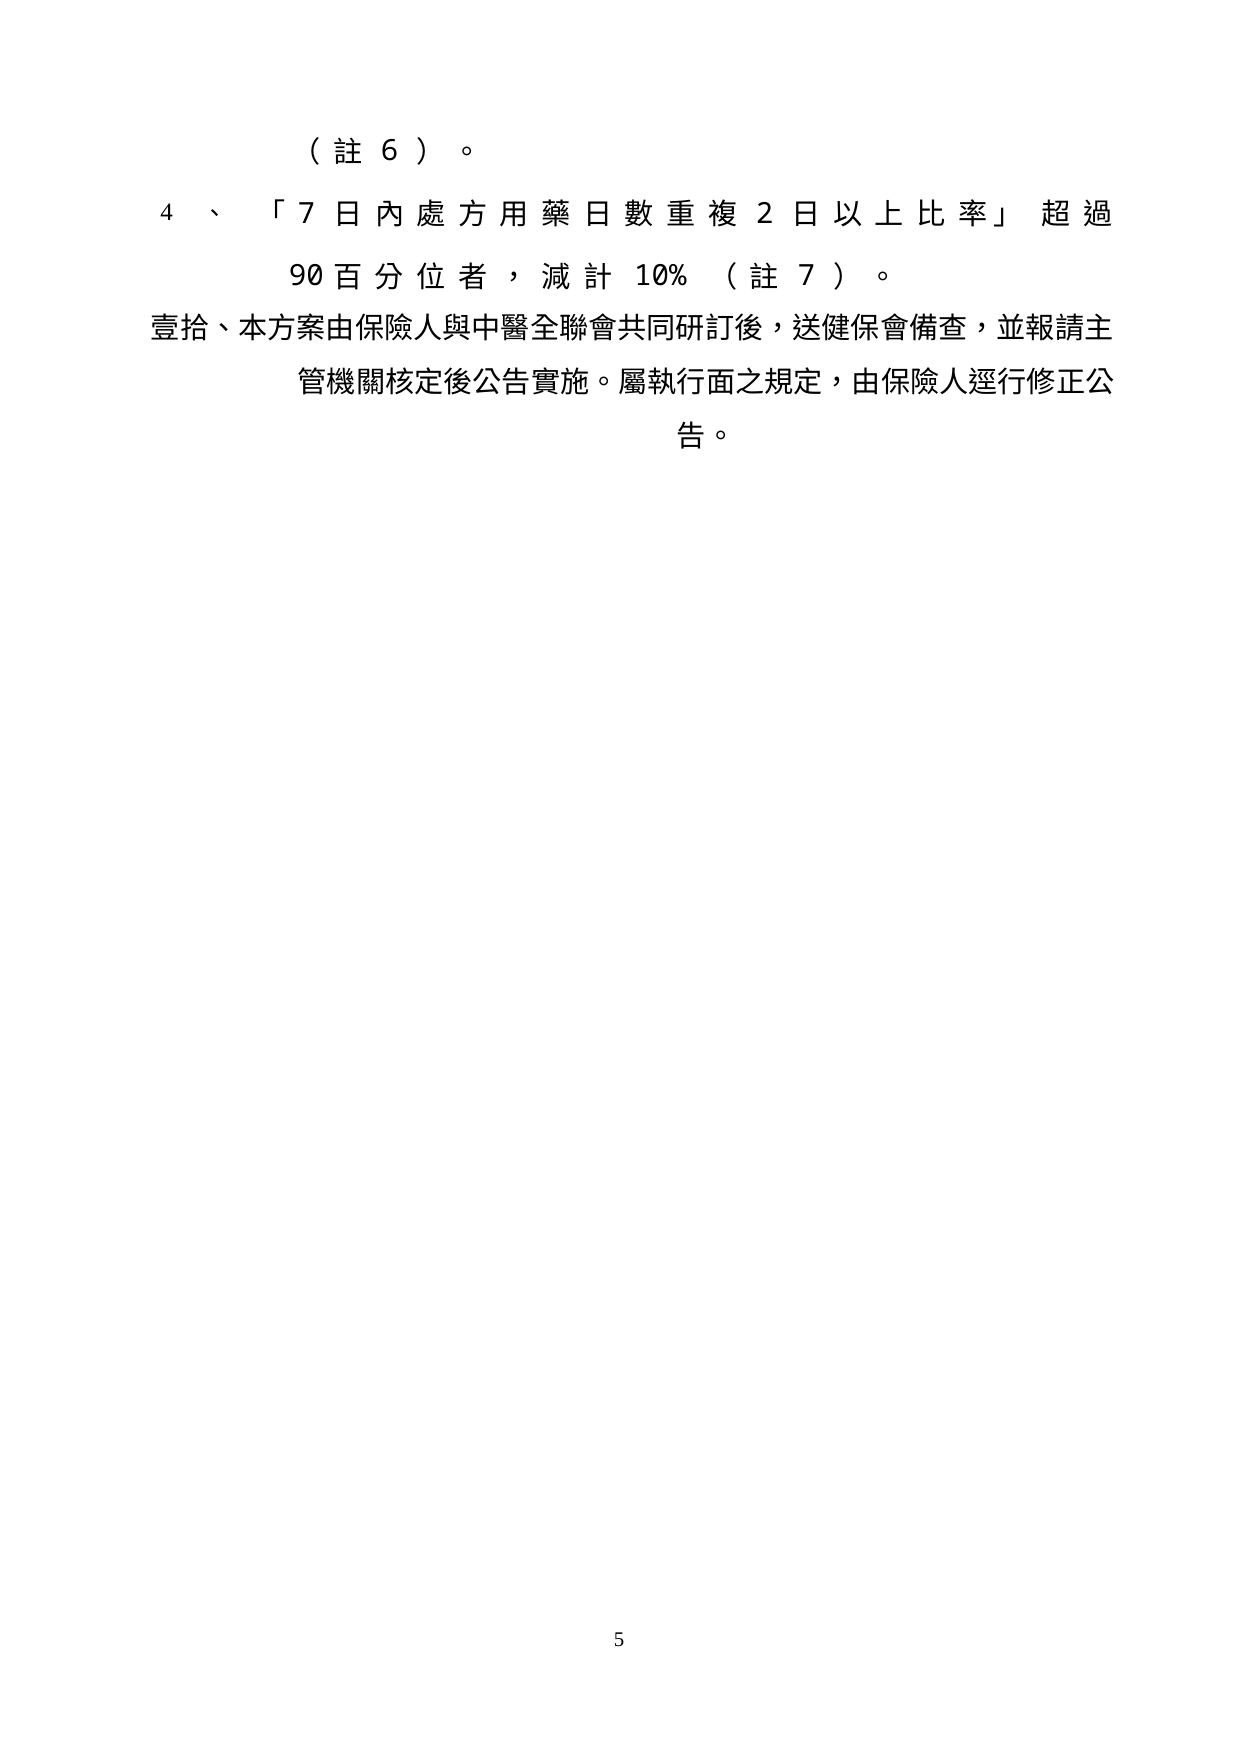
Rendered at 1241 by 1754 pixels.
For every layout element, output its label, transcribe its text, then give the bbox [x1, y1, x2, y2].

list 「7日內處方用藥日數重複2日以上比率」超過90百分位者，減計10%（註7）。 [128, 170, 1119, 295]
list （註6）。 [128, 108, 1119, 170]
list 本方案由保險人與中醫全聯會共同研訂後，送健保會備查，並報請主管機關核定後公告實施。屬執行面之規定，由保險人逕行修正公告。 [145, 295, 1119, 458]
